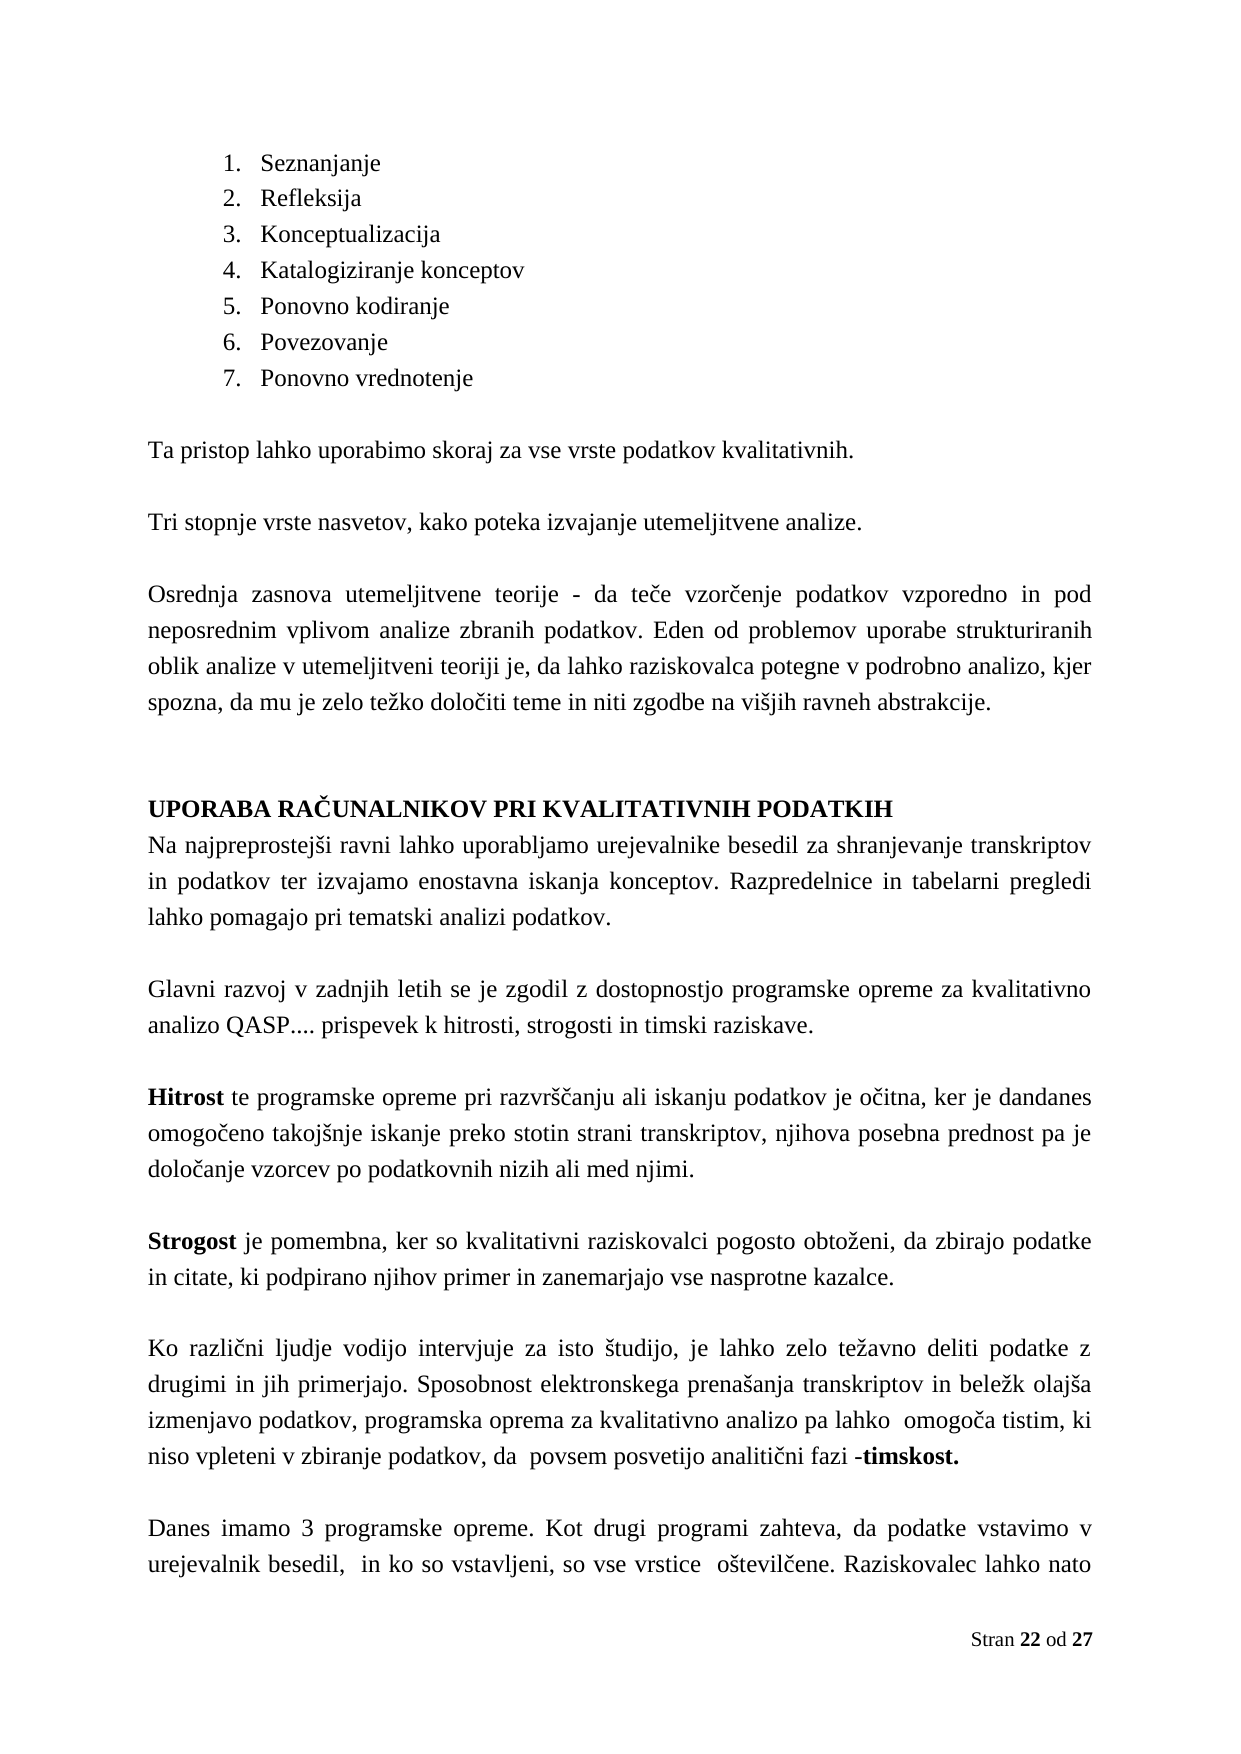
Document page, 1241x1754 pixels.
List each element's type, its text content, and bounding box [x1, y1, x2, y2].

list Refleksija [223, 183, 1093, 212]
text Tri stopnje vrste nasvetov, kako poteka izvajanje utemeljitvene analize. [148, 507, 1093, 536]
text Hitrost te programske opreme pri razvrščanju ali iskanju podatkov je očitna, ker je dandanes omogočeno takojšnje iskanje preko stotin strani transkriptov, njihova posebna prednost pa je določanje vzorcev po podatkovnih nizih ali med njimi. [148, 1082, 1093, 1183]
list Seznanjanje [223, 148, 1093, 176]
list Ponovno kodiranje [223, 291, 1093, 320]
list Katalogiziranje konceptov [223, 255, 1093, 284]
text UPORABA RAČUNALNIKOV PRI KVALITATIVNIH PODATKIH [148, 794, 1093, 823]
text Osrednja zasnova utemeljitvene teorije - da teče vzorčenje podatkov vzporedno in pod neposrednim vplivom analize zbranih podatkov. Eden od problemov uporabe strukturiranih oblik analize v utemeljitveni teoriji je, da lahko raziskovalca potegne v podrobno analizo, kjer spozna, da mu je zelo težko določiti teme in niti zgodbe na višjih ravneh abstrakcije. [148, 579, 1093, 715]
text Ko različni ljudje vodijo intervjuje za isto študijo, je lahko zelo težavno deliti podatke z drugimi in jih primerjajo. Sposobnost elektronskega prenašanja transkriptov in beležk olajša izmenjavo podatkov, programska oprema za kvalitativno analizo pa lahko omogoča tistim, ki niso vpleteni v zbiranje podatkov, da povsem posvetijo analitični fazi -timskost. [148, 1333, 1093, 1470]
list Ponovno vrednotenje [223, 363, 1093, 392]
text Na najpreprostejši ravni lahko uporabljamo urejevalnike besedil za shranjevanje transkriptov in podatkov ter izvajamo enostavna iskanja konceptov. Razpredelnice in tabelarni pregledi lahko pomagajo pri tematski analizi podatkov. [148, 830, 1093, 931]
text Ta pristop lahko uporabimo skoraj za vse vrste podatkov kvalitativnih. [148, 435, 1093, 464]
text Danes imamo 3 programske opreme. Kot drugi programi zahteva, da podatke vstavimo v urejevalnik besedil, in ko so vstavljeni, so vse vrstice oštevilčene. Raziskovalec lahko nato [148, 1513, 1093, 1578]
list Konceptualizacija [223, 219, 1093, 248]
text Glavni razvoj v zadnjih letih se je zgodil z dostopnostjo programske opreme za kvalitativno analizo QASP.... prispevek k hitrosti, strogosti in timski raziskave. [148, 974, 1093, 1039]
list Povezovanje [223, 327, 1093, 356]
text Strogost je pomembna, ker so kvalitativni raziskovalci pogosto obtoženi, da zbirajo podatke in citate, ki podpirano njihov primer in zanemarjajo vse nasprotne kazalce. [148, 1226, 1093, 1290]
